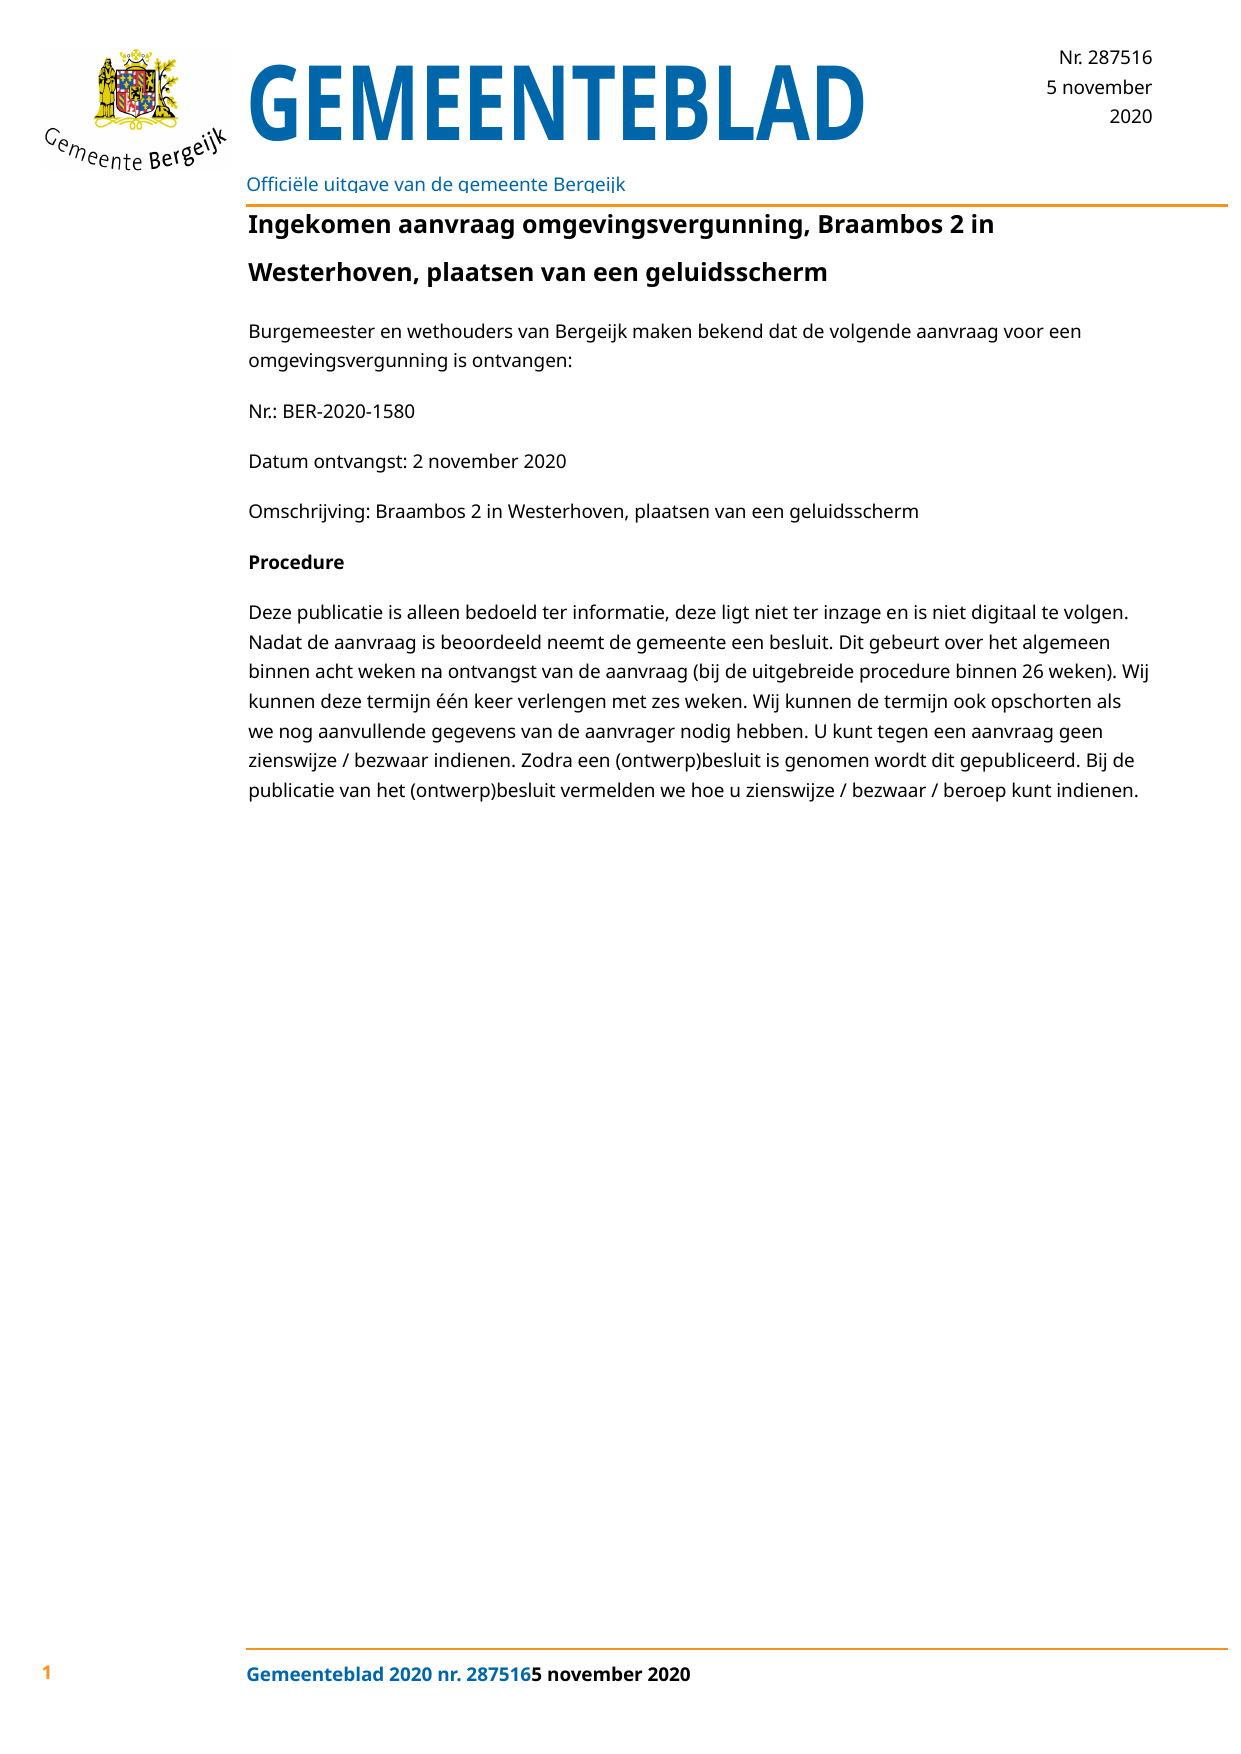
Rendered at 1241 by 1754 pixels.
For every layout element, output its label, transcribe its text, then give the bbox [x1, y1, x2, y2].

text Procedure [248, 549, 1152, 575]
text Deze publicatie is alleen bedoeld ter informatie, deze ligt niet ter inzage en is niet digitaal te volgen. Nadat de aanvraag is beoordeeld neemt de gemeente een besluit. Dit gebeurt over het algemeen binnen acht weken na ontvangst van de aanvraag (bij de uitgebreide procedure binnen 26 weken). Wij kunnen deze termijn één keer verlengen met zes weken. Wij kunnen de termijn ook opschorten als we nog aanvullende gegevens van de aanvrager nodig hebben. U kunt tegen een aanvraag geen zienswijze / bezwaar indienen. Zodra een (ontwerp)besluit is genomen wordt dit gepubliceerd. Bij de publicatie van het (ontwerp)besluit vermelden we hoe u zienswijze / bezwaar / beroep kunt indienen. [248, 599, 1152, 803]
text Datum ontvangst: 2 november 2020 [248, 448, 1152, 474]
text Omschrijving: Braambos 2 in Westerhoven, plaatsen van een geluidsscherm [248, 499, 1152, 524]
picture [41, 47, 231, 172]
text Ingekomen aanvraag omgevingsvergunning, Braambos 2 in Westerhoven, plaatsen van een geluidsscherm [248, 207, 1152, 288]
text Burgemeester en wethouders van Bergeijk maken bekend dat de volgende aanvraag voor een omgevingsvergunning is ontvangen: [248, 318, 1152, 373]
text Nr.: BER-2020-1580 [248, 398, 1152, 424]
